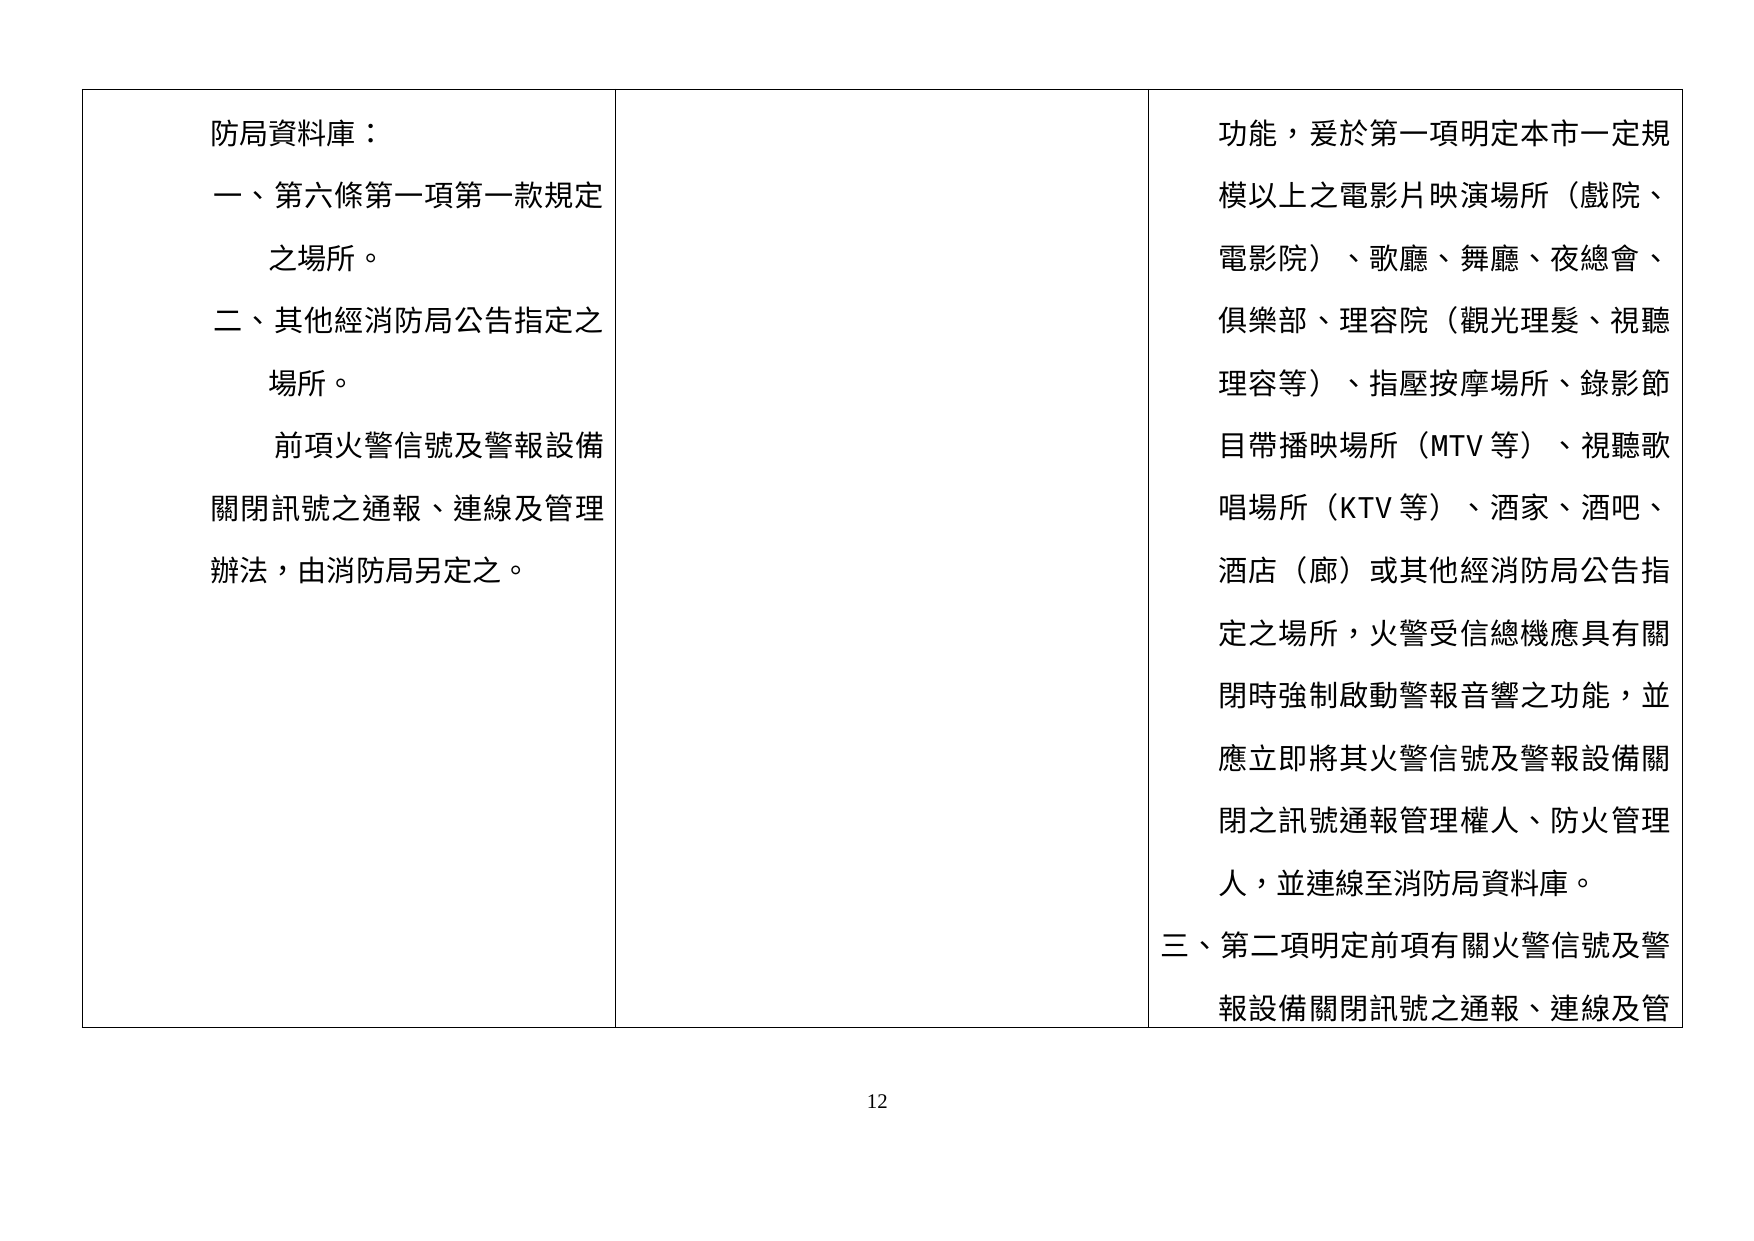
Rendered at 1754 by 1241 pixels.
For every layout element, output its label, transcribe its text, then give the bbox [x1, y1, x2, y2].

table_cell 防局資料庫： 一、第六條第一項第一款規定之場所。 二、其他經消防局公告指定之場所。 前項火警信號及警報設備關閉訊號之通報、連線及管理辦法，由消防局另定之。 [83, 90, 615, 1027]
table_cell 功能，爰於第一項明定本市一定規模以上之電影片映演場所（戲院、電影院）、歌廳、舞廳、夜總會、俱樂部、理容院（觀光理髮、視聽理容等）、指壓按摩場所、錄影節目帶播映場所（MTV等）、視聽歌唱場所（KTV等）、酒家、酒吧、酒店（廊）或其他經消防局公告指定之場所，火警受信總機應具有關閉時強制啟動警報音響之功能，並應立即將其火警信號及警報設備關閉之訊號通報管理權人、防火管理人，並連線至消防局資料庫。 三、第二項明定前項有關火警信號及警報設備關閉訊號之通報、連線及管 [1149, 90, 1682, 1027]
table_cell [616, 90, 1148, 1027]
